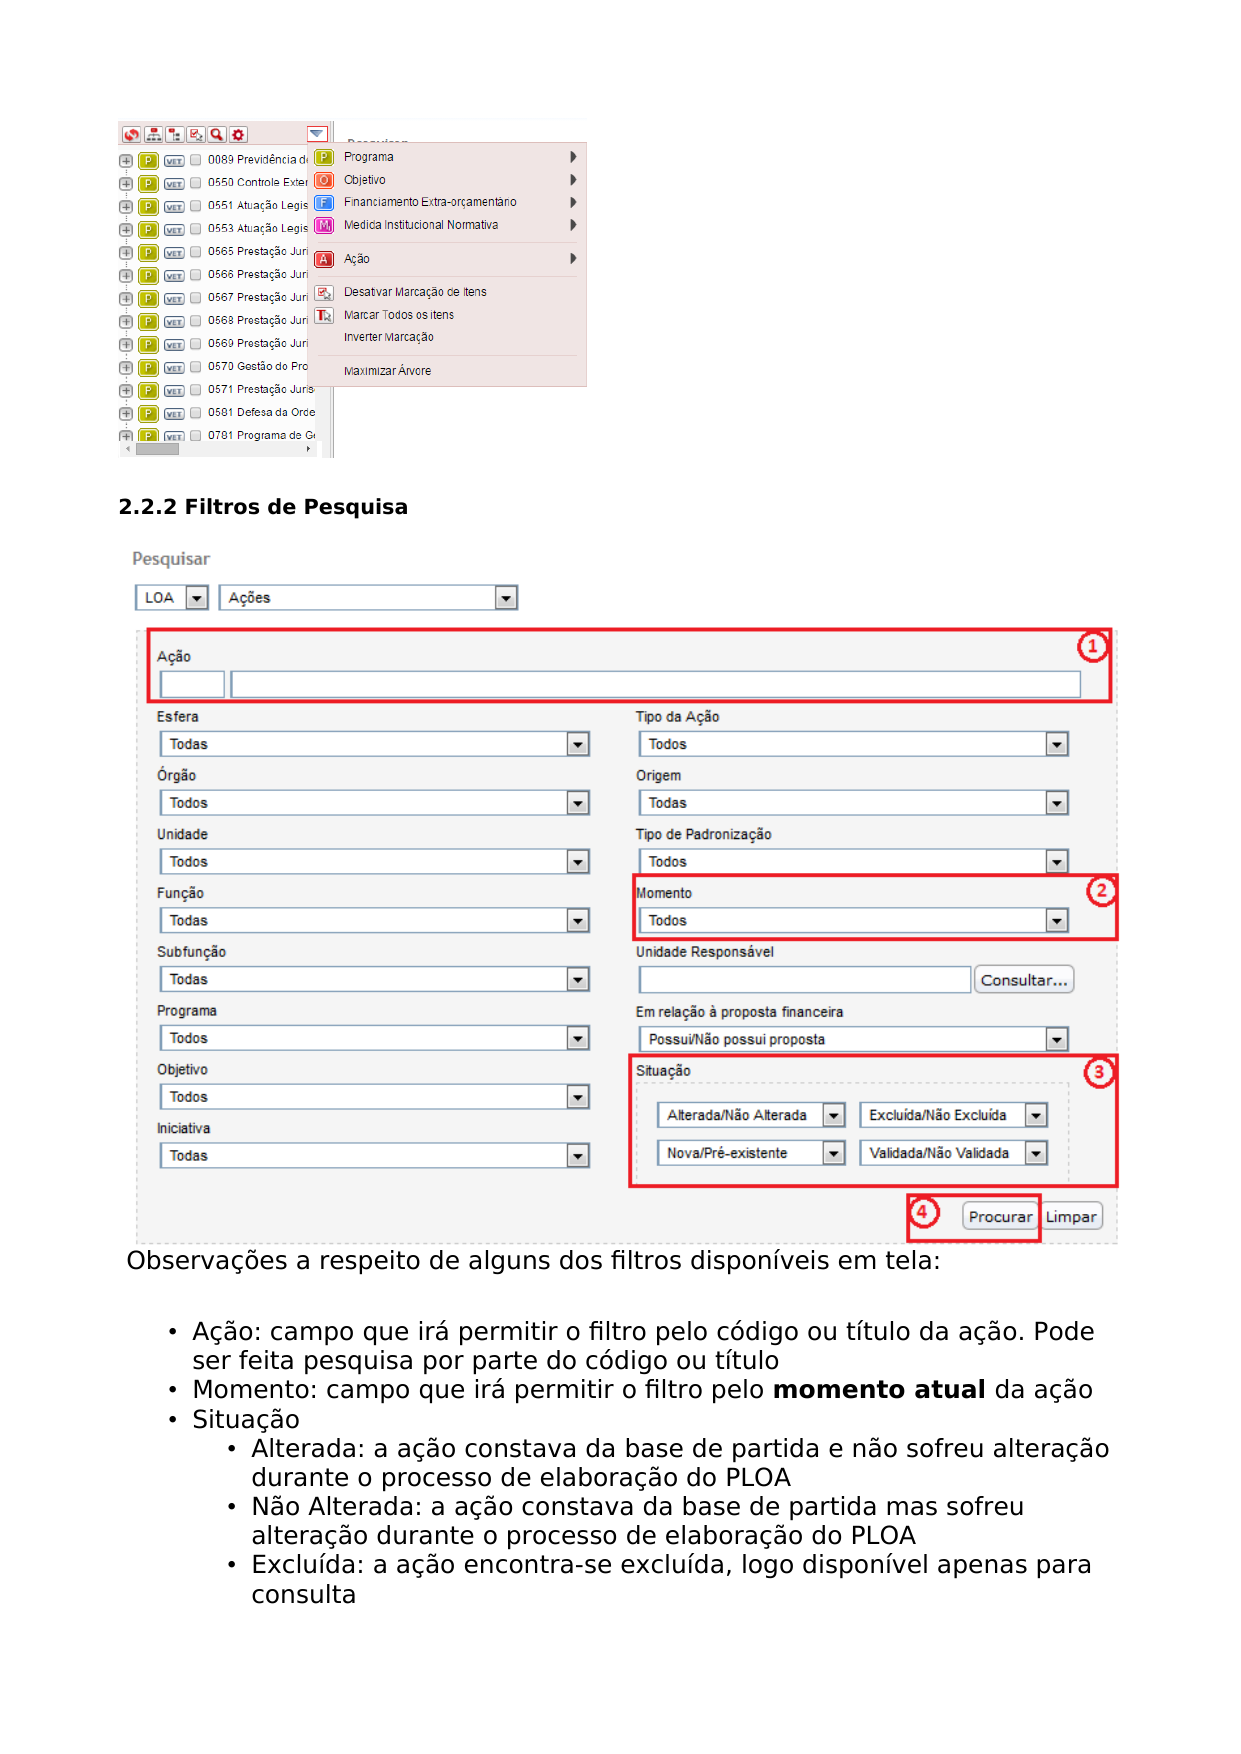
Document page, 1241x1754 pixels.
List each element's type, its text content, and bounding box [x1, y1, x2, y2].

list Alterada: a ação constava da base de partida e não sofreu alteração durante o processo de elaboração do PLOA [236, 1434, 1122, 1492]
list Não Alterada: a ação constava da base de partida mas sofreu alteração durante o processo de elaboração do PLOA [236, 1492, 1122, 1551]
text Observações a respeito de alguns dos filtros disponíveis em tela: [118, 1247, 1122, 1275]
list Situação [177, 1405, 1122, 1434]
picture [118, 531, 1123, 1247]
list Momento: campo que irá permitir o filtro pelo momento atual da ação [177, 1376, 1122, 1405]
list Ação: campo que irá permitir o filtro pelo código ou título da ação. Pode ser feita pesquisa por parte do código ou título [177, 1317, 1122, 1376]
picture [118, 118, 587, 458]
list Excluída: a ação encontra-se excluída, logo disponível apenas para consulta [236, 1551, 1122, 1609]
subtitle 2.2.2 Filtros de Pesquisa [118, 495, 1122, 519]
